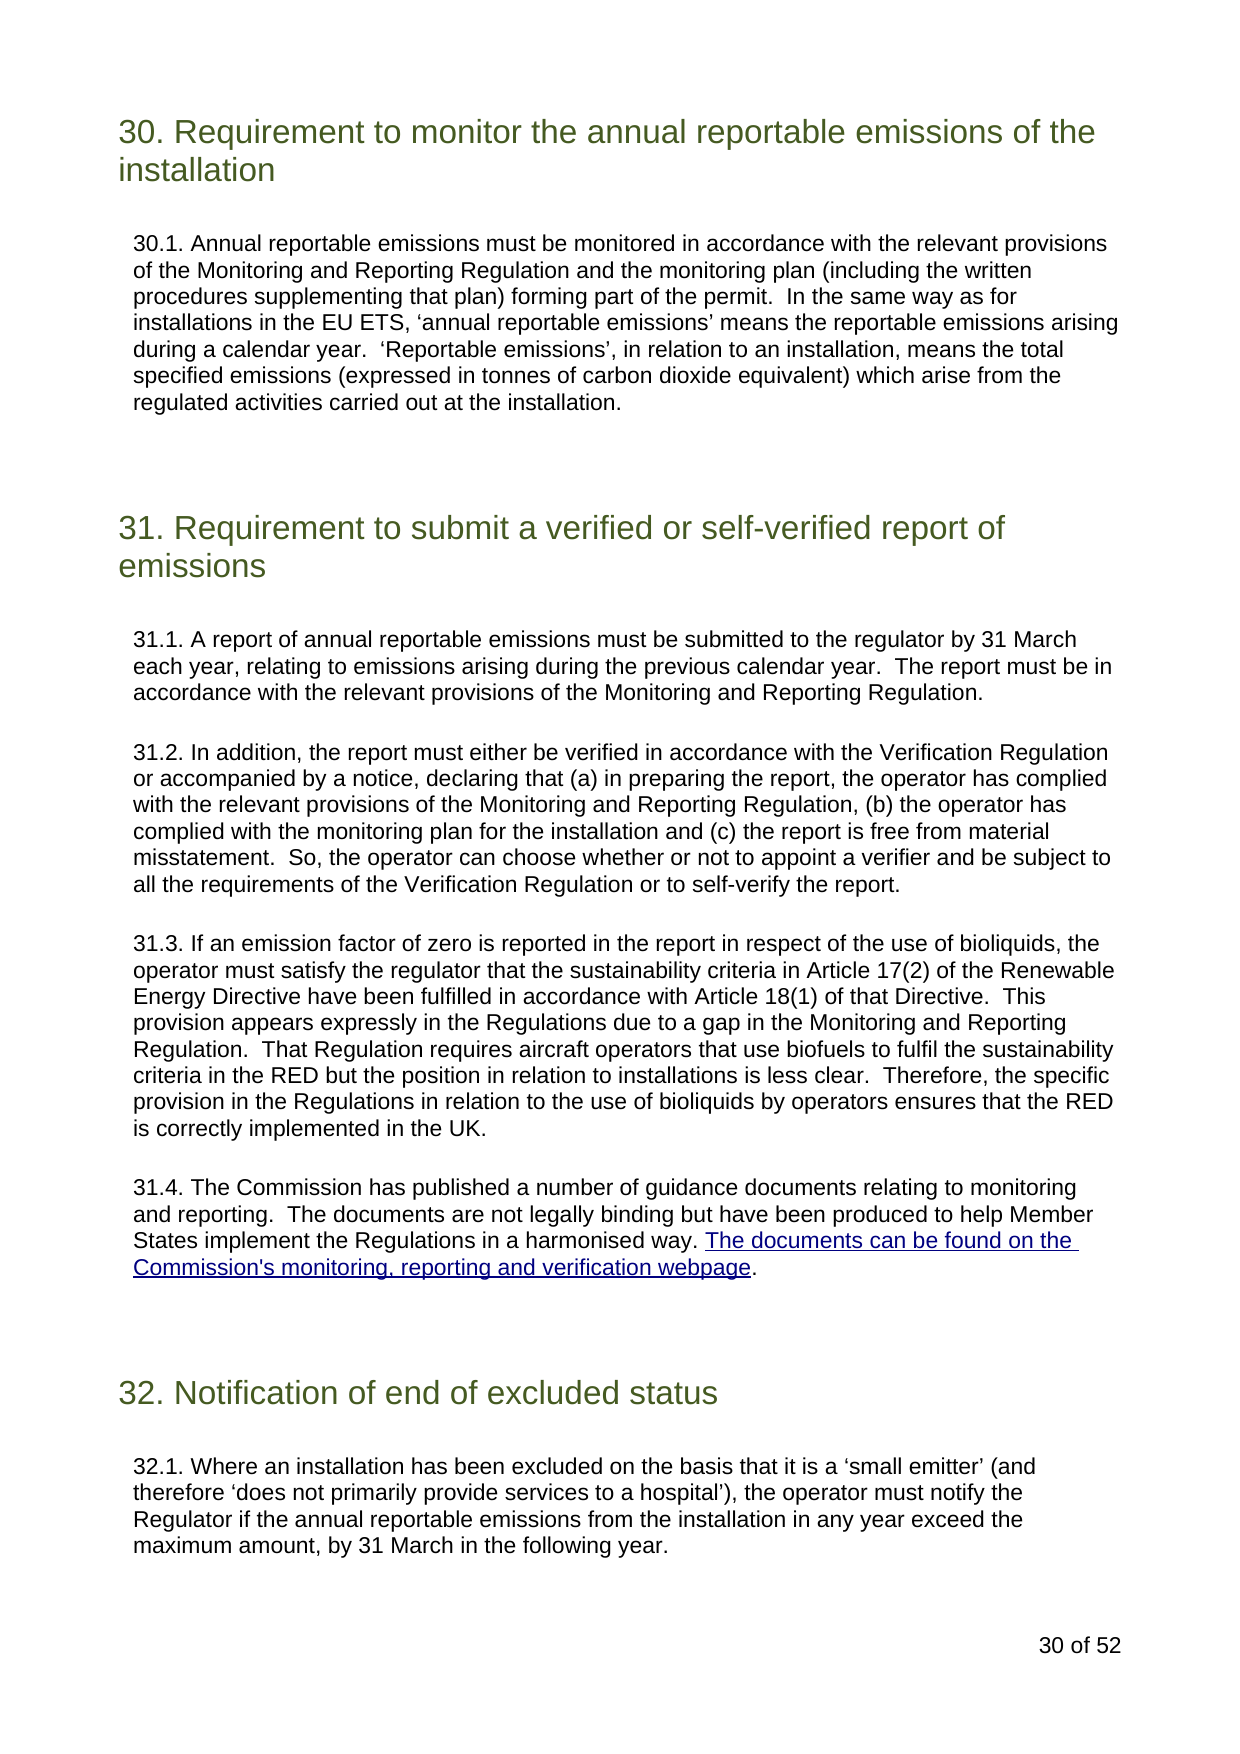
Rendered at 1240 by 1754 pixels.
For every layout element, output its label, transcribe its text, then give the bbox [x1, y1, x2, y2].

list Where an installation has been excluded on the basis that it is a ‘small emitter’ (and therefore ‘does not primarily provide services to a hospital’), the operator must notify the Regulator if the annual reportable emissions from the installation in any year exceed the maximum amount, by 31 March in the following year. [133, 1453, 1121, 1558]
list If an emission factor of zero is reported in the report in respect of the use of bioliquids, the operator must satisfy the regulator that the sustainability criteria in Article 17(2) of the Renewable Energy Directive have been fulfilled in accordance with Article 18(1) of that Directive. This provision appears expressly in the Regulations due to a gap in the Monitoring and Reporting Regulation. That Regulation requires aircraft operators that use biofuels to fulfil the sustainability criteria in the RED but the position in relation to installations is less clear. Therefore, the specific provision in the Regulations in relation to the use of bioliquids by operators ensures that the RED is correctly implemented in the UK. [133, 930, 1121, 1141]
list In addition, the report must either be verified in accordance with the Verification Regulation or accompanied by a notice, declaring that (a) in preparing the report, the operator has complied with the relevant provisions of the Monitoring and Reporting Regulation, (b) the operator has complied with the monitoring plan for the installation and (c) the report is free from material misstatement. So, the operator can choose whether or not to appoint a verifier and be subject to all the requirements of the Verification Regulation or to self-verify the report. [133, 739, 1121, 897]
subtitle Requirement to submit a verified or self-verified report of emissions [118, 508, 1121, 585]
list A report of annual reportable emissions must be submitted to the regulator by 31 March each year, relating to emissions arising during the previous calendar year. The report must be in accordance with the relevant provisions of the Monitoring and Reporting Regulation. [133, 626, 1121, 705]
list Annual reportable emissions must be monitored in accordance with the relevant provisions of the Monitoring and Reporting Regulation and the monitoring plan (including the written procedures supplementing that plan) forming part of the permit. In the same way as for installations in the EU ETS, ‘annual reportable emissions’ means the reportable emissions arising during a calendar year. ‘Reportable emissions’, in relation to an installation, means the total specified emissions (expressed in tonnes of carbon dioxide equivalent) which arise from the regulated activities carried out at the installation. [133, 230, 1121, 415]
list The Commission has published a number of guidance documents relating to monitoring and reporting. The documents are not legally binding but have been produced to help Member States implement the Regulations in a harmonised way. The documents can be found on the Commission's monitoring, reporting and verification webpage. [133, 1174, 1121, 1280]
subtitle Requirement to monitor the annual reportable emissions of the installation [118, 112, 1121, 189]
subtitle Notification of end of excluded status [118, 1373, 1121, 1411]
